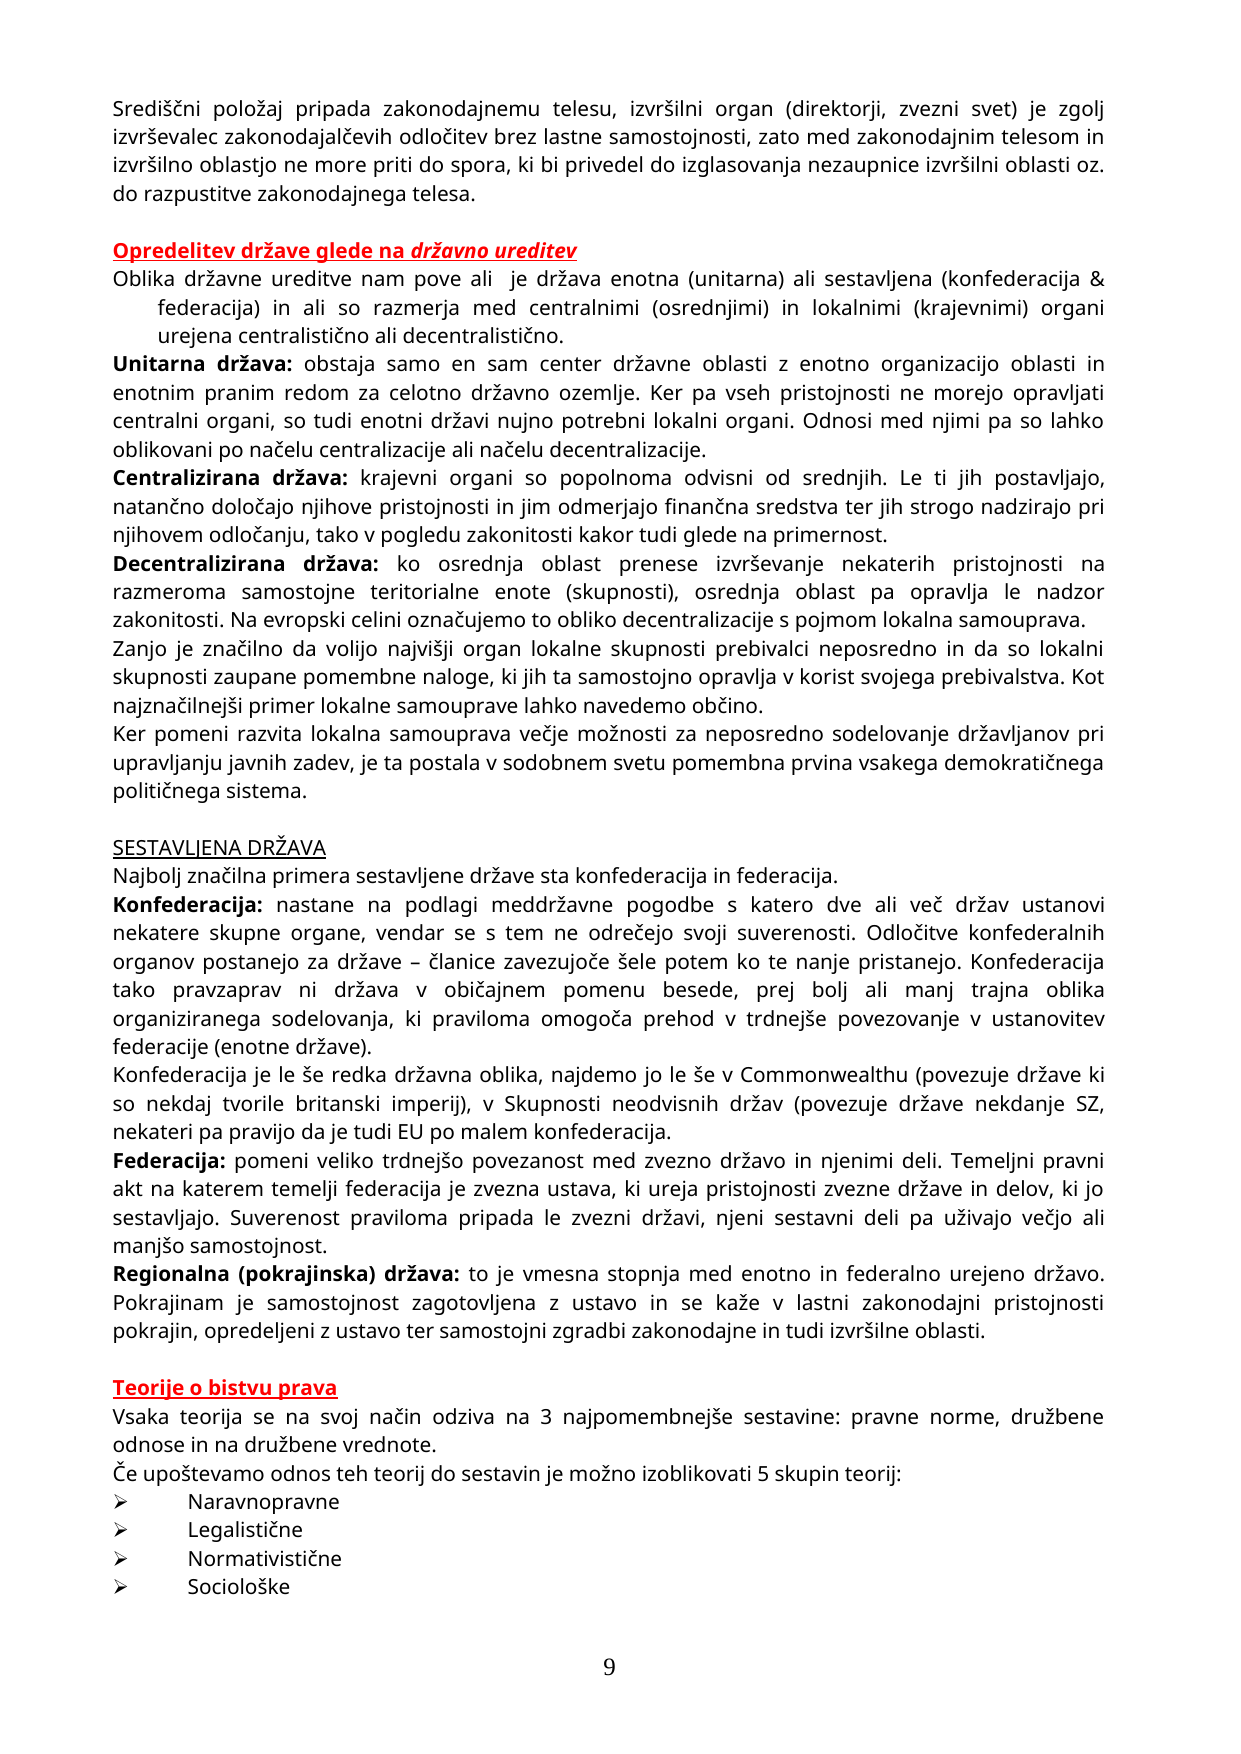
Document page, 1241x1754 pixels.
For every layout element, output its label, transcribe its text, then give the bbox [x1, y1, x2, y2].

text Unitarna država: obstaja samo en sam center državne oblasti z enotno organizacijo oblasti in enotnim pranim redom za celotno državno ozemlje. Ker pa vseh pristojnosti ne morejo opravljati centralni organi, so tudi enotni državi nujno potrebni lokalni organi. Odnosi med njimi pa so lahko oblikovani po načelu centralizacije ali načelu decentralizacije. [112, 349, 1106, 463]
text Konfederacija: nastane na podlagi meddržavne pogodbe s katero dve ali več držav ustanovi nekatere skupne organe, vendar se s tem ne odrečejo svoji suverenosti. Odločitve konfederalnih organov postanejo za države – članice zavezujoče šele potem ko te nanje pristanejo. Konfederacija tako pravzaprav ni država v običajnem pomenu besede, prej bolj ali manj trajna oblika organiziranega sodelovanja, ki praviloma omogoča prehod v trdnejše povezovanje v ustanovitev federacije (enotne države). [112, 890, 1106, 1061]
text Federacija: pomeni veliko trdnejšo povezanost med zvezno državo in njenimi deli. Temeljni pravni akt na katerem temelji federacija je zvezna ustava, ki ureja pristojnosti zvezne države in delov, ki jo sestavljajo. Suverenost praviloma pripada le zvezni državi, njeni sestavni deli pa uživajo večjo ali manjšo samostojnost. [112, 1146, 1106, 1259]
text Ker pomeni razvita lokalna samouprava večje možnosti za neposredno sodelovanje državljanov pri upravljanju javnih zadev, je ta postala v sodobnem svetu pomembna prvina vsakega demokratičnega političnega sistema. [112, 719, 1106, 804]
text Če upoštevamo odnos teh teorij do sestavin je možno izoblikovati 5 skupin teorij: [112, 1459, 1106, 1487]
text Središčni položaj pripada zakonodajnemu telesu, izvršilni organ (direktorji, zvezni svet) je zgolj izvrševalec zakonodajalčevih odločitev brez lastne samostojnosti, zato med zakonodajnim telesom in izvršilno oblastjo ne more priti do spora, ki bi privedel do izglasovanja nezaupnice izvršilni oblasti oz. do razpustitve zakonodajnega telesa. [112, 94, 1106, 207]
subtitle Oblika državne ureditve nam pove ali je država enotna (unitarna) ali sestavljena (konfederacija & federacija) in ali so razmerja med centralnimi (osrednjimi) in lokalnimi (krajevnimi) organi urejena centralistično ali decentralistično. [112, 264, 1106, 349]
subtitle Teorije o bistvu prava [112, 1373, 1106, 1402]
list Legalistične [112, 1516, 1106, 1544]
text Decentralizirana država: ko osrednja oblast prenese izvrševanje nekaterih pristojnosti na razmeroma samostojne teritorialne enote (skupnosti), osrednja oblast pa opravlja le nadzor zakonitosti. Na evropski celini označujemo to obliko decentralizacije s pojmom lokalna samouprava. [112, 549, 1106, 634]
text Vsaka teorija se na svoj način odziva na 3 najpomembnejše sestavine: pravne norme, družbene odnose in na družbene vrednote. [112, 1402, 1106, 1459]
text Regionalna (pokrajinska) država: to je vmesna stopnja med enotno in federalno urejeno državo. Pokrajinam je samostojnost zagotovljena z ustavo in se kaže v lastni zakonodajni pristojnosti pokrajin, opredeljeni z ustavo ter samostojni zgradbi zakonodajne in tudi izvršilne oblasti. [112, 1259, 1106, 1345]
text Konfederacija je le še redka državna oblika, najdemo jo le še v Commonwealthu (povezuje države ki so nekdaj tvorile britanski imperij), v Skupnosti neodvisnih držav (povezuje države nekdanje SZ, nekateri pa pravijo da je tudi EU po malem konfederacija. [112, 1061, 1106, 1146]
subtitle SESTAVLJENA DRŽAVA [112, 833, 1106, 861]
text Centralizirana država: krajevni organi so popolnoma odvisni od srednjih. Le ti jih postavljajo, natančno določajo njihove pristojnosti in jim odmerjajo finančna sredstva ter jih strogo nadzirajo pri njihovem odločanju, tako v pogledu zakonitosti kakor tudi glede na primernost. [112, 463, 1106, 549]
list Naravnopravne [112, 1487, 1106, 1516]
text Najbolj značilna primera sestavljene države sta konfederacija in federacija. [112, 861, 1106, 890]
list Sociološke [112, 1572, 1106, 1601]
list Normativistične [112, 1544, 1106, 1572]
text Zanjo je značilno da volijo najvišji organ lokalne skupnosti prebivalci neposredno in da so lokalni skupnosti zaupane pomembne naloge, ki jih ta samostojno opravlja v korist svojega prebivalstva. Kot najznačilnejši primer lokalne samouprave lahko navedemo občino. [112, 634, 1106, 719]
subtitle Opredelitev države glede na državno ureditev [112, 236, 1106, 264]
